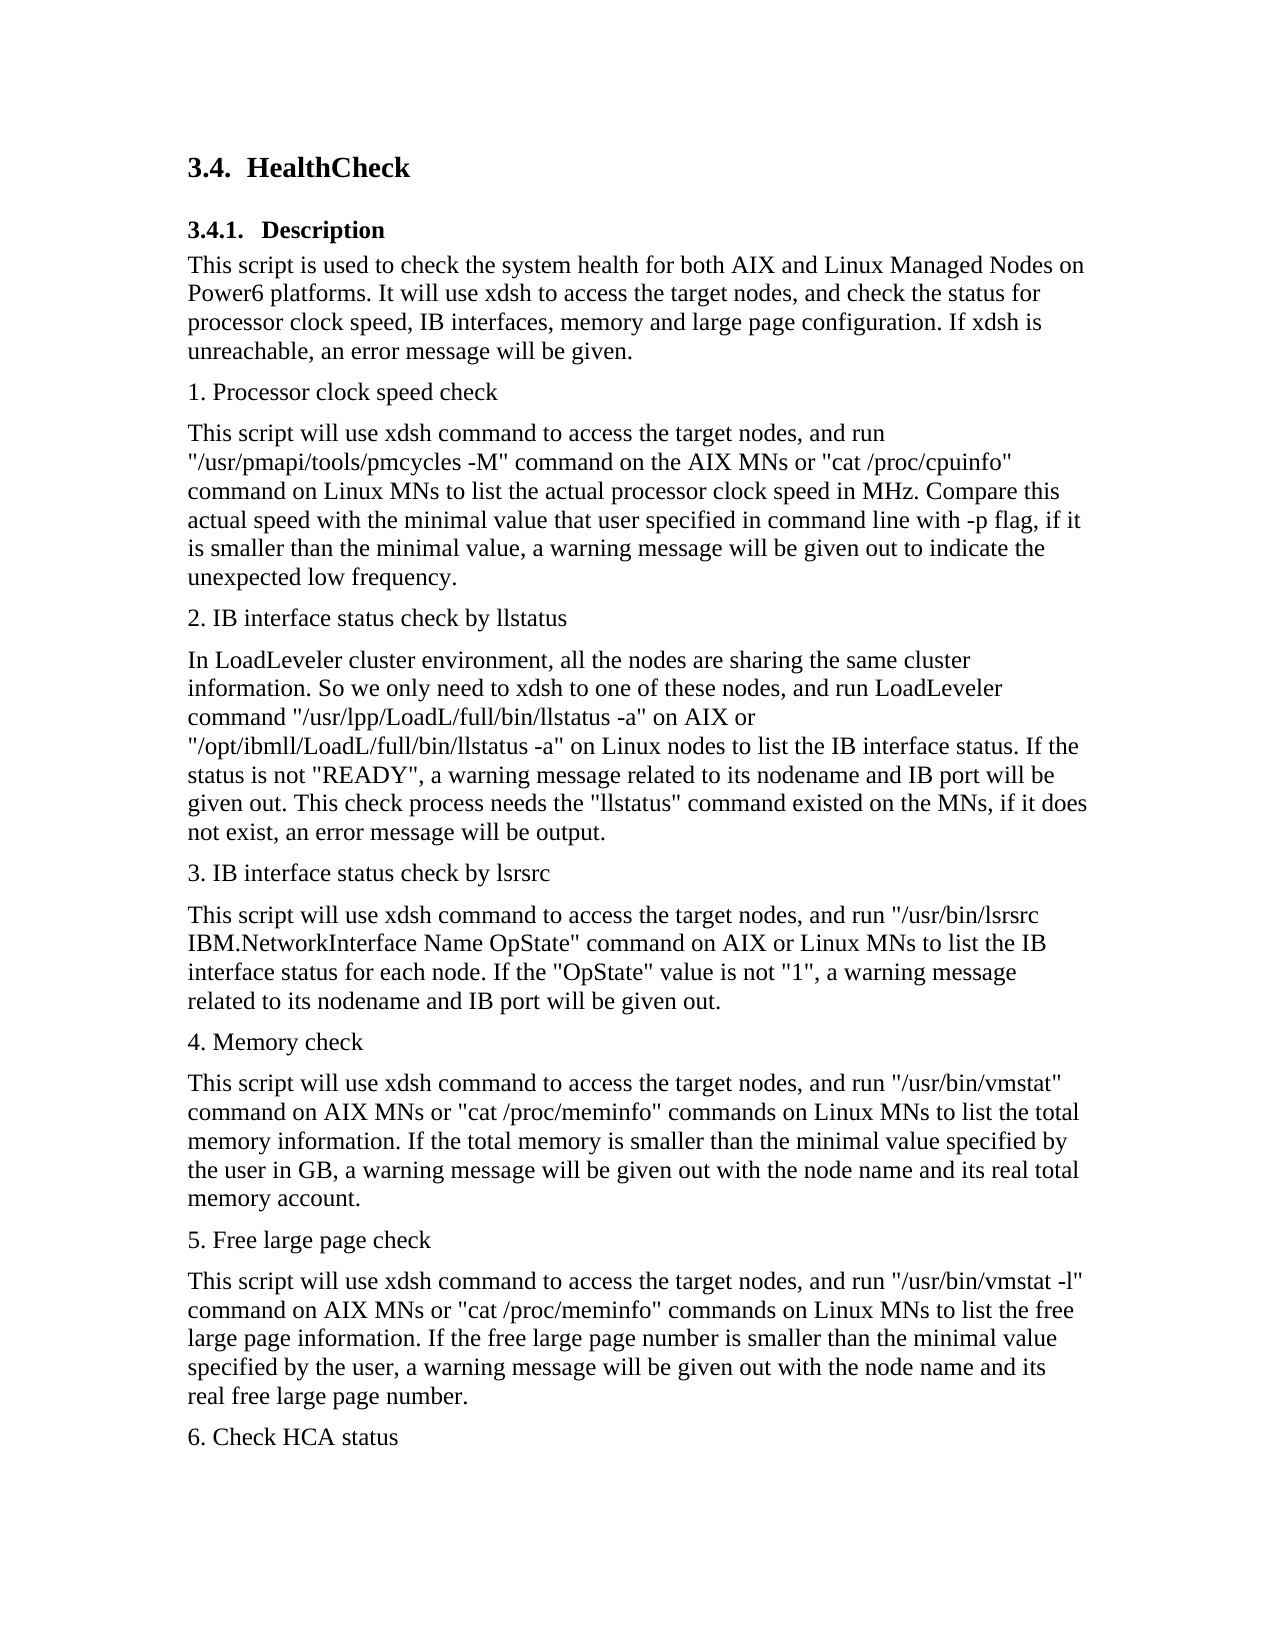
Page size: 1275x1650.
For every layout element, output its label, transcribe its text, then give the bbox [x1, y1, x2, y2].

text 4. Memory check [187, 1027, 1087, 1056]
text This script will use xdsh command to access the target nodes, and run "/usr/bin/vmstat -l" command on AIX MNs or "cat /proc/meminfo" commands on Linux MNs to list the free large page information. If the free large page number is smaller than the minimal value specified by the user, a warning message will be given out with the node name and its real free large page number. [187, 1266, 1087, 1410]
text This script is used to check the system health for both AIX and Linux Managed Nodes on Power6 platforms. It will use xdsh to access the target nodes, and check the status for processor clock speed, IB interfaces, memory and large page configuration. If xdsh is unreachable, an error message will be given. [187, 250, 1087, 365]
subtitle Description [187, 215, 1087, 243]
text This script will use xdsh command to access the target nodes, and run "/usr/bin/vmstat" command on AIX MNs or "cat /proc/meminfo" commands on Linux MNs to list the total memory information. If the total memory is smaller than the minimal value specified by the user in GB, a warning message will be given out with the node name and its real total memory account. [187, 1068, 1087, 1212]
text 6. Check HCA status [187, 1422, 1087, 1451]
subtitle HealthCheck [187, 150, 1087, 183]
text 5. Free large page check [187, 1225, 1087, 1253]
text 1. Processor clock speed check [187, 377, 1087, 406]
text This script will use xdsh command to access the target nodes, and run "/usr/bin/lsrsrc IBM.NetworkInterface Name OpState" command on AIX or Linux MNs to list the IB interface status for each node. If the "OpState" value is not "1", a warning message related to its nodename and IB port will be given out. [187, 900, 1087, 1015]
text 2. IB interface status check by llstatus [187, 603, 1087, 632]
text 3. IB interface status check by lsrsrc [187, 858, 1087, 887]
text This script will use xdsh command to access the target nodes, and run "/usr/pmapi/tools/pmcycles -M" command on the AIX MNs or "cat /proc/cpuinfo" command on Linux MNs to list the actual processor clock speed in MHz. Compare this actual speed with the minimal value that user specified in command line with -p flag, if it is smaller than the minimal value, a warning message will be given out to indicate the unexpected low frequency. [187, 418, 1087, 591]
text In LoadLeveler cluster environment, all the nodes are sharing the same cluster information. So we only need to xdsh to one of these nodes, and run LoadLeveler command "/usr/lpp/LoadL/full/bin/llstatus -a" on AIX or "/opt/ibmll/LoadL/full/bin/llstatus -a" on Linux nodes to list the IB interface status. If the status is not "READY", a warning message related to its nodename and IB port will be given out. This check process needs the "llstatus" command existed on the MNs, if it does not exist, an error message will be output. [187, 645, 1087, 846]
